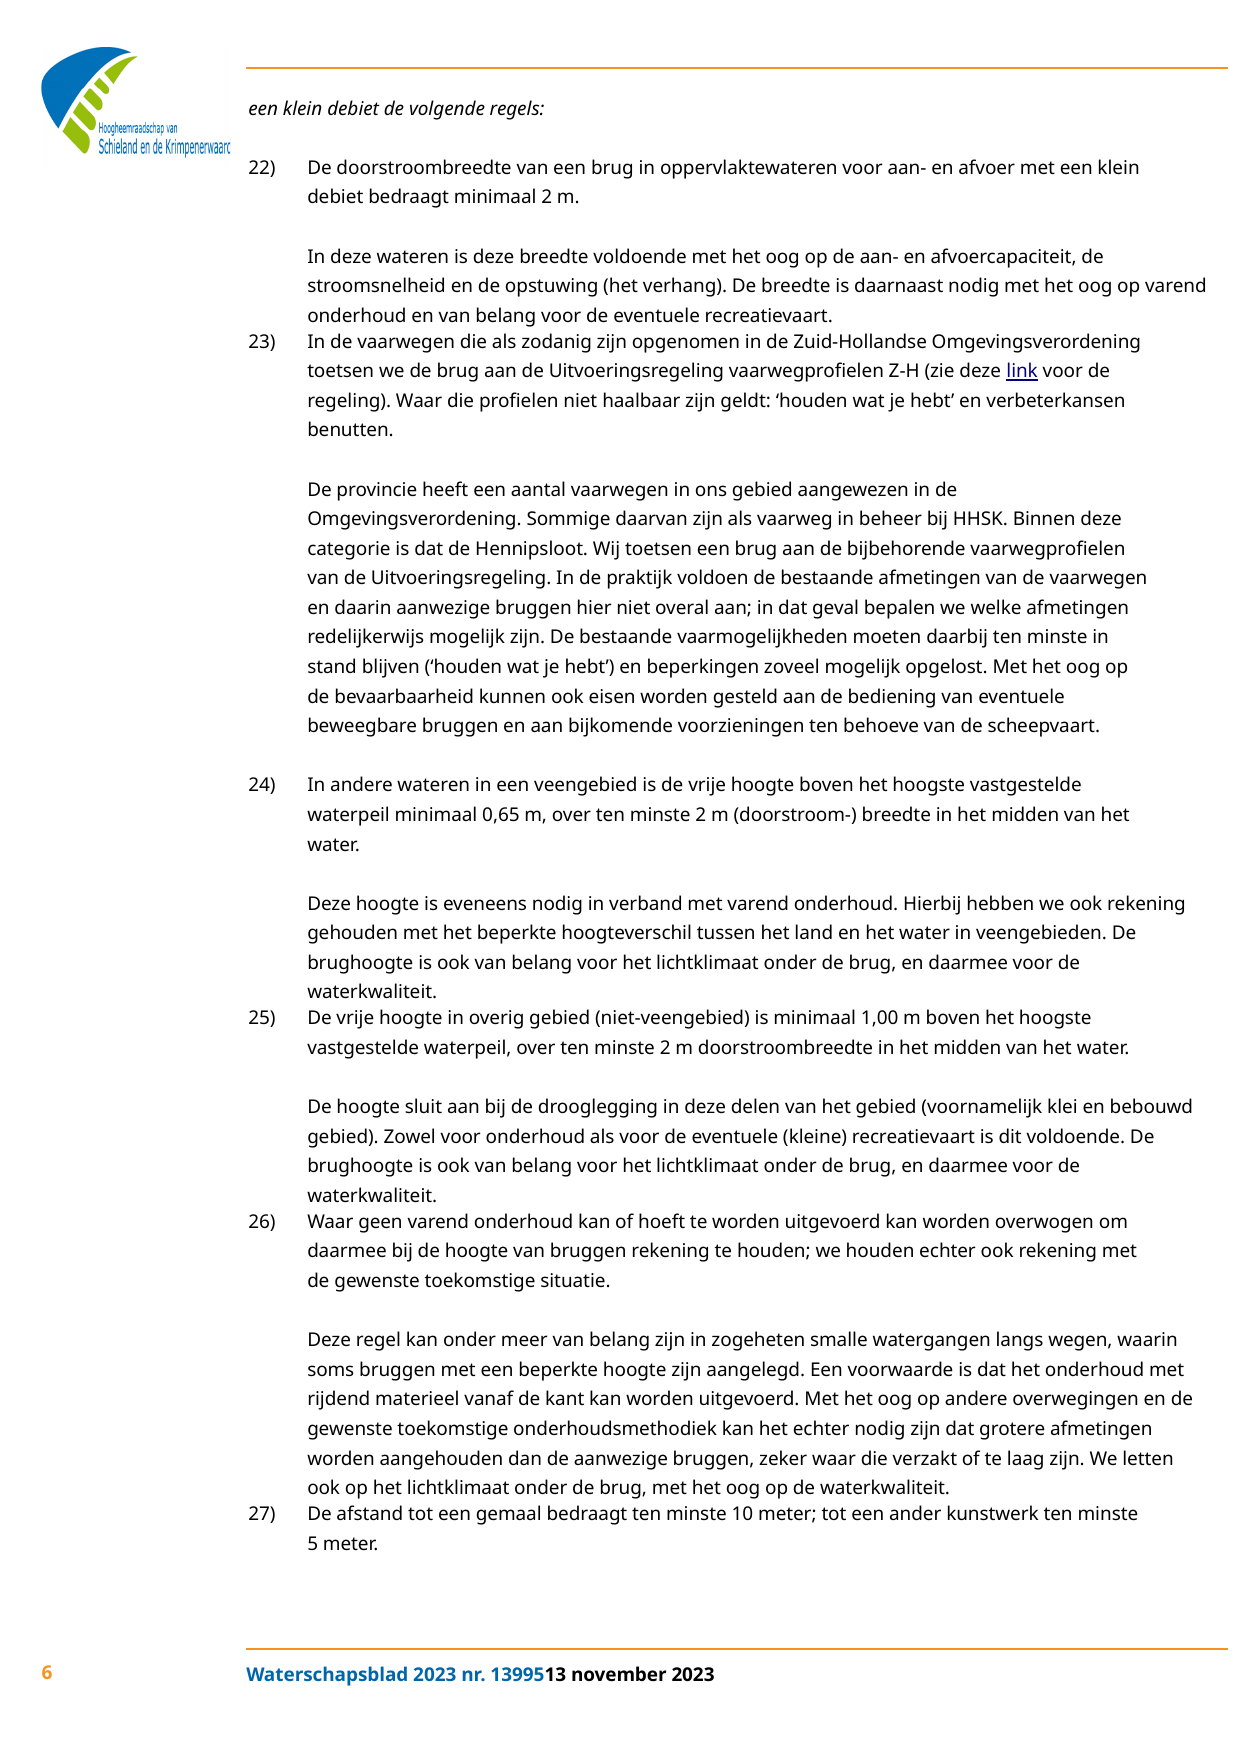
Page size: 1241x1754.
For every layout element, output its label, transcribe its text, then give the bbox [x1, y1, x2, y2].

list In andere wateren in een veengebied is de vrije hoogte boven het hoogste vastgestelde waterpeil minimaal 0,65 m, over ten minste 2 m (doorstroom-) breedte in het midden van het water. [248, 772, 1152, 856]
table_header In deze wateren is deze breedte voldoende met het oog op de aan- en afvoercapaciteit, de stroomsnelheid en de opstuwing (het verhang). De breedte is daarnaast nodig met het oog op varend onderhoud en van belang voor de eventuele recreatievaart. [307, 243, 1211, 328]
text een klein debiet de volgende regels: [248, 95, 1152, 121]
table_header De hoogte sluit aan bij de drooglegging in deze delen van het gebied (voornamelijk klei en bebouwd gebied). Zowel voor onderhoud als voor de eventuele (kleine) recreatievaart is dit voldoende. De brughoogte is ook van belang voor het lichtklimaat onder de brug, en daarmee voor de waterkwaliteit. [307, 1094, 1211, 1208]
picture [41, 47, 231, 172]
list De provincie heeft een aantal vaarwegen in ons gebied aangewezen in de Omgevingsverordening. Sommige daarvan zijn als vaarweg in beheer bij HHSK. Binnen deze categorie is dat de Hennipsloot. Wij toetsen een brug aan de bijbehorende vaarwegprofielen van de Uitvoeringsregeling. In de praktijk voldoen de bestaande afmetingen van de vaarwegen en daarin aanwezige bruggen hier niet overal aan; in dat geval bepalen we welke afmetingen redelijkerwijs mogelijk zijn. De bestaande vaarmogelijkheden moeten daarbij ten minste in stand blijven (‘houden wat je hebt’) en beperkingen zoveel mogelijk opgelost. Met het oog op de bevaarbaarheid kunnen ook eisen worden gesteld aan de bediening van eventuele beweegbare bruggen en aan bijkomende voorzieningen ten behoeve van de scheepvaart. [248, 476, 1152, 738]
table_header Deze regel kan onder meer van belang zijn in zogeheten smalle watergangen langs wegen, waarin soms bruggen met een beperkte hoogte zijn aangelegd. Een voorwaarde is dat het onderhoud met rijdend materieel vanaf de kant kan worden uitgevoerd. Met het oog op andere overwegingen en de gewenste toekomstige onderhoudsmethodiek kan het echter nodig zijn dat grotere afmetingen worden aangehouden dan de aanwezige bruggen, zeker waar die verzakt of te laag zijn. We letten ook op het lichtklimaat onder de brug, met het oog op de waterkwaliteit. [307, 1326, 1211, 1500]
table_header Deze hoogte is eveneens nodig in verband met varend onderhoud. Hierbij hebben we ook rekening gehouden met het beperkte hoogteverschil tussen het land en het water in veengebieden. De brughoogte is ook van belang voor het lichtklimaat onder de brug, en daarmee voor de waterkwaliteit. [307, 890, 1211, 1004]
list De afstand tot een gemaal bedraagt ten minste 10 meter; tot een ander kunstwerk ten minste 5 meter. [248, 1500, 1152, 1556]
list In de vaarwegen die als zodanig zijn opgenomen in de Zuid-Hollandse Omgevingsverordening toetsen we de brug aan de Uitvoeringsregeling vaarwegprofielen Z-H (zie deze link voor de regeling). Waar die profielen niet haalbaar zijn geldt: ‘houden wat je hebt’ en verbeterkansen benutten. [248, 328, 1152, 442]
list De vrije hoogte in overig gebied (niet-veengebied) is minimaal 1,00 m boven het hoogste vastgestelde waterpeil, over ten minste 2 m doorstroombreedte in het midden van het water. [248, 1004, 1152, 1060]
list De doorstroombreedte van een brug in oppervlaktewateren voor aan- en afvoer met een klein debiet bedraagt minimaal 2 m. [248, 154, 1152, 209]
list Waar geen varend onderhoud kan of hoeft te worden uitgevoerd kan worden overwogen om daarmee bij de hoogte van bruggen rekening te houden; we houden echter ook rekening met de gewenste toekomstige situatie. [248, 1208, 1152, 1293]
